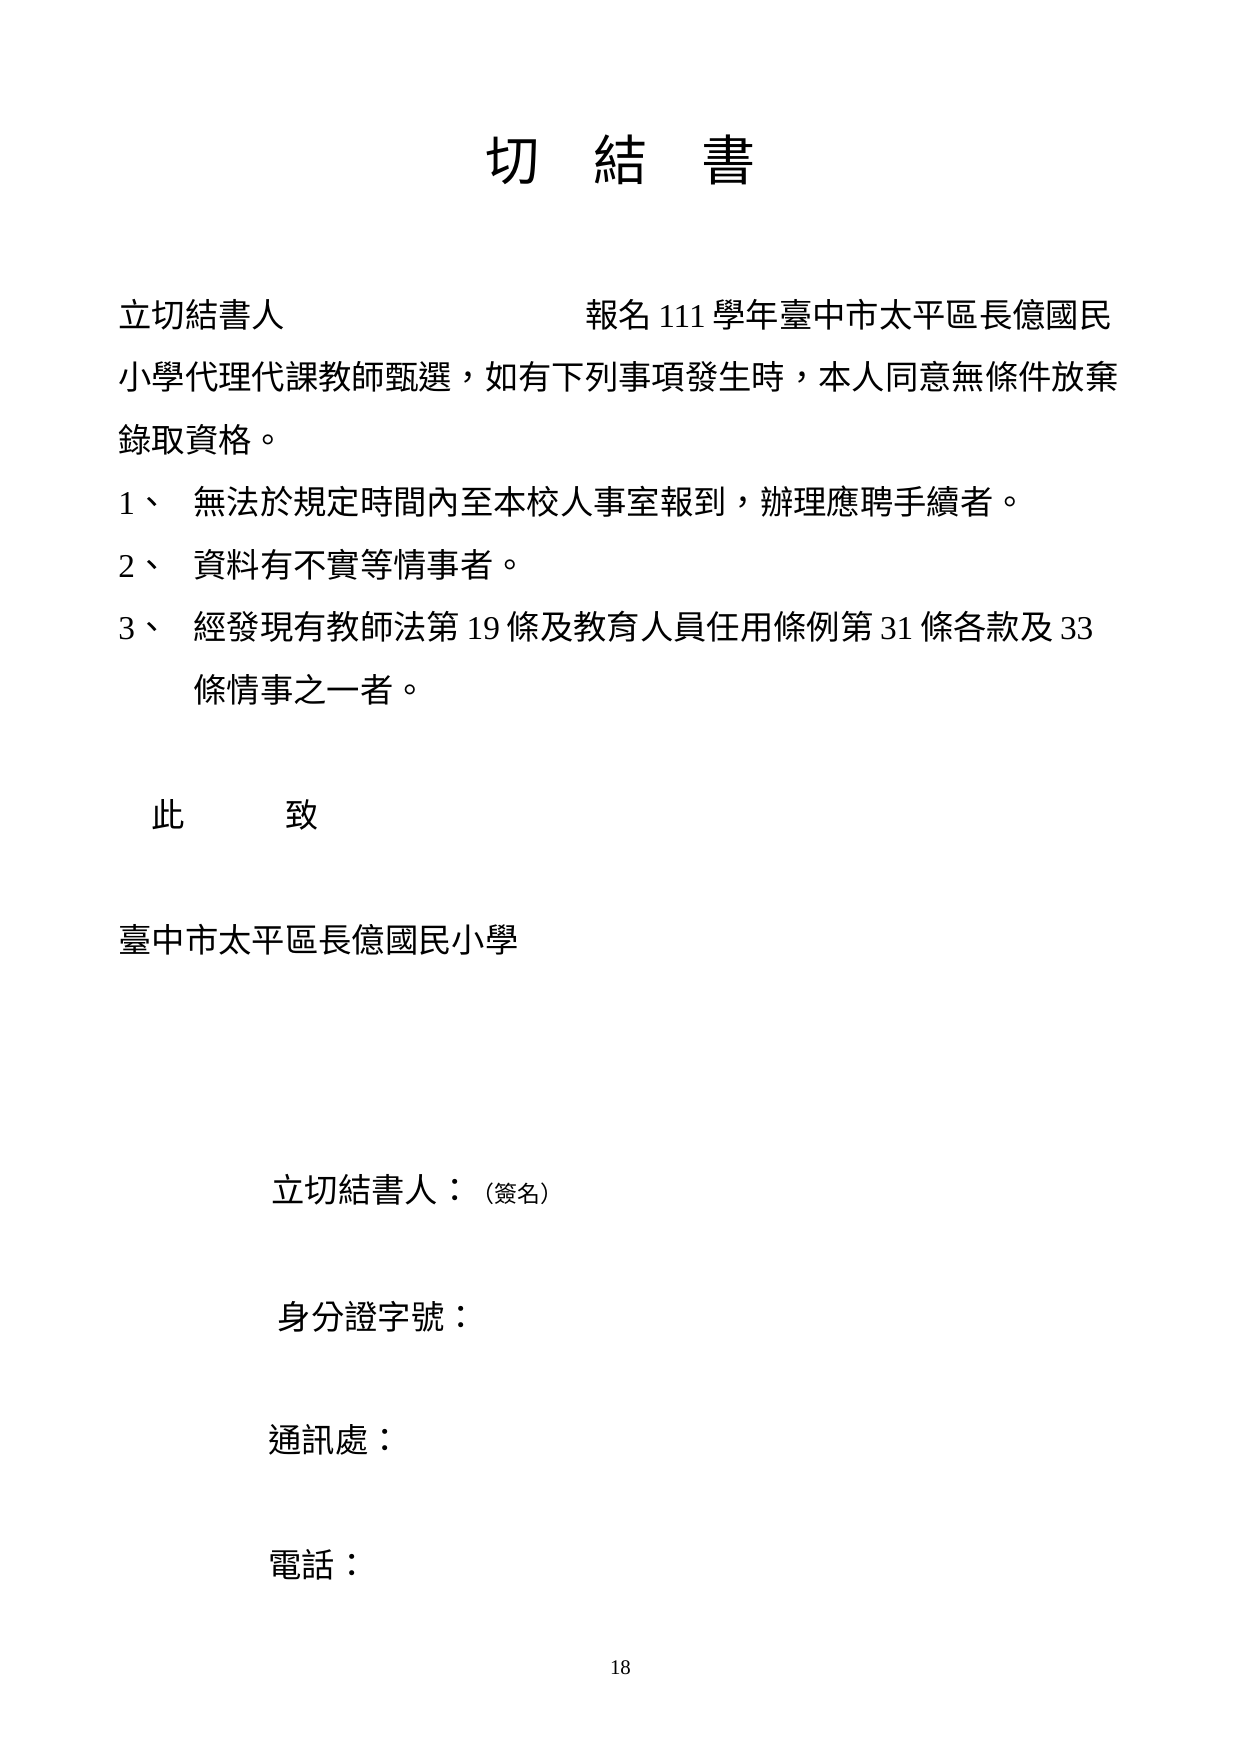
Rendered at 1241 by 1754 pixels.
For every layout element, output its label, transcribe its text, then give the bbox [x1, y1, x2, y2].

text 切 結 書 [118, 84, 1122, 209]
list 經發現有教師法第19條及教育人員任用條例第31條各款及33條情事之一者。 [118, 584, 1122, 709]
text 身分證字號： [118, 1271, 1122, 1334]
list 資料有不實等情事者。 [118, 521, 1122, 584]
list 無法於規定時間內至本校人事室報到，辦理應聘手續者。 [118, 459, 1122, 521]
text 立切結書人：（簽名） [118, 1146, 1122, 1209]
text 臺中市太平區長億國民小學 [118, 896, 1122, 959]
text 通訊處： [118, 1396, 1122, 1459]
text 電話： [118, 1521, 1122, 1584]
text 立切結書人 報名111學年臺中市太平區長億國民小學代理代課教師甄選，如有下列事項發生時，本人同意無條件放棄錄取資格。 [118, 271, 1122, 459]
text 此 致 [118, 771, 1122, 834]
